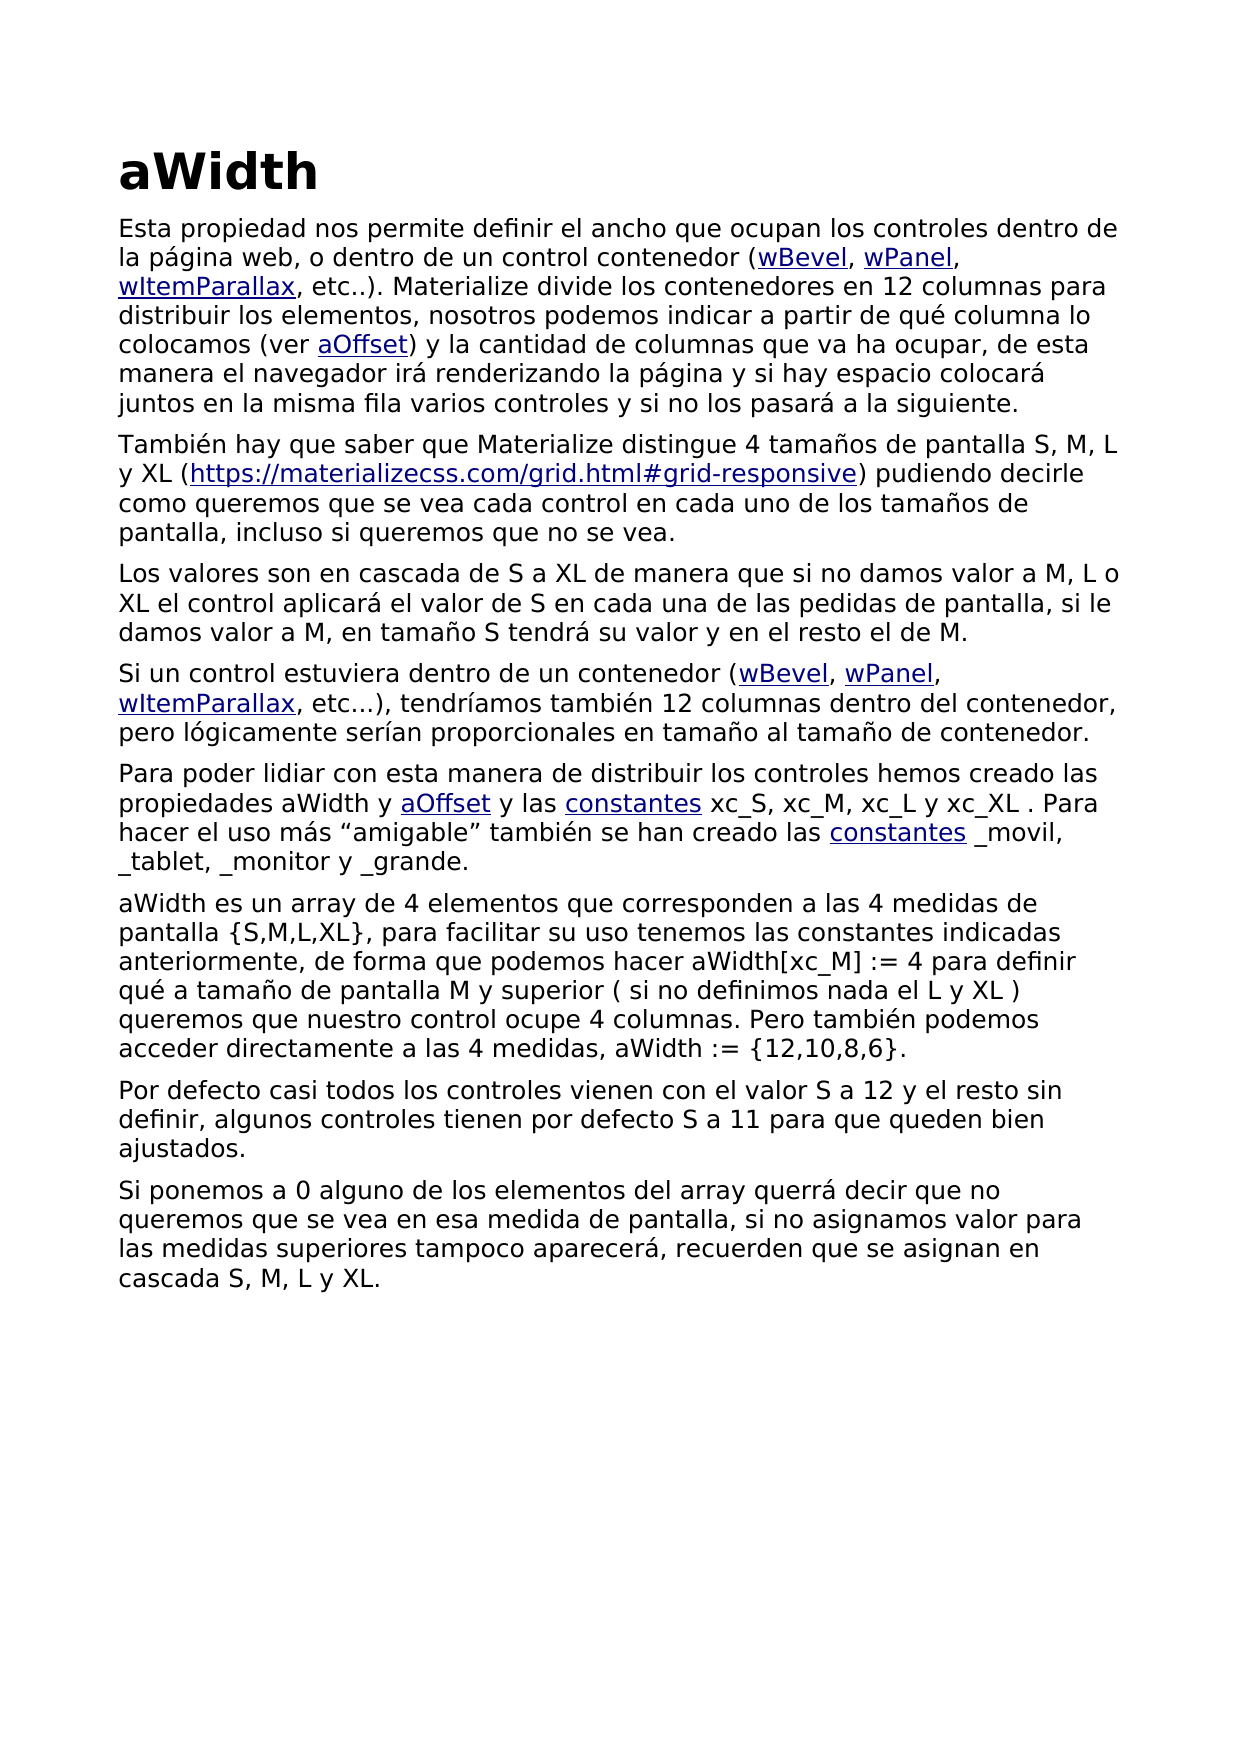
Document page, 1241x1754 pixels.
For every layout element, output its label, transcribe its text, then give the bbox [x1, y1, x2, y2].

text aWidth es un array de 4 elementos que corresponden a las 4 medidas de pantalla {S,M,L,XL}, para facilitar su uso tenemos las constantes indicadas anteriormente, de forma que podemos hacer aWidth[xc_M] := 4 para definir qué a tamaño de pantalla M y superior ( si no definimos nada el L y XL ) queremos que nuestro control ocupe 4 columnas. Pero también podemos acceder directamente a las 4 medidas, aWidth := {12,10,8,6}. [118, 889, 1122, 1064]
text Por defecto casi todos los controles vienen con el valor S a 12 y el resto sin definir, algunos controles tienen por defecto S a 11 para que queden bien ajustados. [118, 1076, 1122, 1164]
text Los valores son en cascada de S a XL de manera que si no damos valor a M, L o XL el control aplicará el valor de S en cada una de las pedidas de pantalla, si le damos valor a M, en tamaño S tendrá su valor y en el resto el de M. [118, 560, 1122, 647]
text Para poder lidiar con esta manera de distribuir los controles hemos creado las propiedades aWidth y aOffset y las constantes xc_S, xc_M, xc_L y xc_XL . Para hacer el uso más “amigable” también se han creado las constantes _movil, _tablet, _monitor y _grande. [118, 760, 1122, 876]
text Si un control estuviera dentro de un contenedor (wBevel, wPanel, wItemParallax, etc...), tendríamos también 12 columnas dentro del contenedor, pero lógicamente serían proporcionales en tamaño al tamaño de contenedor. [118, 660, 1122, 747]
text Esta propiedad nos permite definir el ancho que ocupan los controles dentro de la página web, o dentro de un control contenedor (wBevel, wPanel, wItemParallax, etc..). Materialize divide los contenedores en 12 columnas para distribuir los elementos, nosotros podemos indicar a partir de qué columna lo colocamos (ver aOffset) y la cantidad de columnas que va ha ocupar, de esta manera el navegador irá renderizando la página y si hay espacio colocará juntos en la misma fila varios controles y si no los pasará a la siguiente. [118, 214, 1122, 418]
text Si ponemos a 0 alguno de los elementos del array querrá decir que no queremos que se vea en esa medida de pantalla, si no asignamos valor para las medidas superiores tampoco aparecerá, recuerden que se asignan en cascada S, M, L y XL. [118, 1176, 1122, 1293]
text También hay que saber que Materialize distingue 4 tamaños de pantalla S, M, L y XL (https://materializecss.com/grid.html#grid-responsive) pudiendo decirle como queremos que se vea cada control en cada uno de los tamaños de pantalla, incluso si queremos que no se vea. [118, 431, 1122, 547]
subtitle aWidth [118, 143, 1122, 201]
